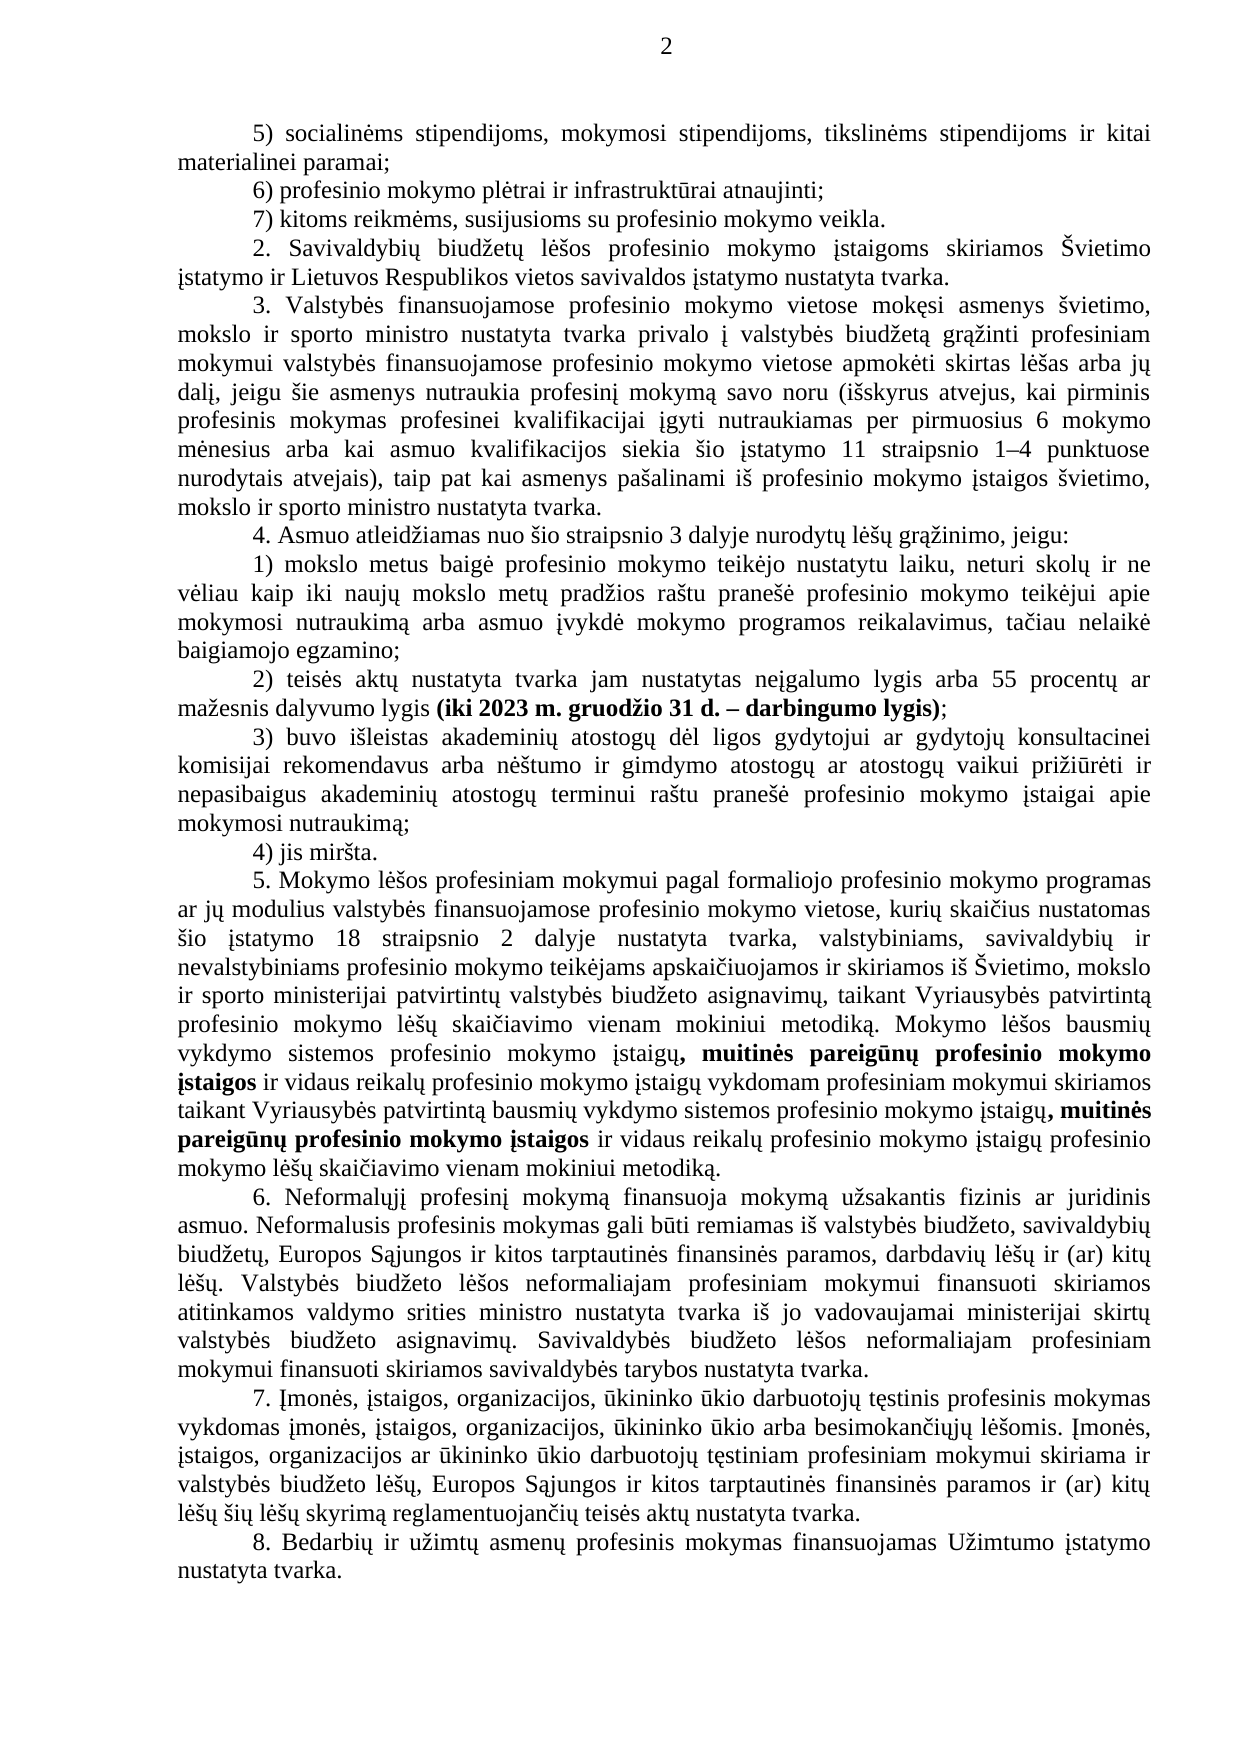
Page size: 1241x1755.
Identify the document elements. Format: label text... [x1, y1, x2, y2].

text 5. Mokymo lėšos profesiniam mokymui pagal formaliojo profesinio mokymo programas ar jų modulius valstybės finansuojamose profesinio mokymo vietose, kurių skaičius nustatomas šio įstatymo 18 straipsnio 2 dalyje nustatyta tvarka, valstybiniams, savivaldybių ir nevalstybiniams profesinio mokymo teikėjams apskaičiuojamos ir skiriamos iš Švietimo, mokslo ir sporto ministerijai patvirtintų valstybės biudžeto asignavimų, taikant Vyriausybės patvirtintą profesinio mokymo lėšų skaičiavimo vienam mokiniui metodiką. Mokymo lėšos bausmių vykdymo sistemos profesinio mokymo įstaigų, muitinės pareigūnų profesinio mokymo įstaigos ir vidaus reikalų profesinio mokymo įstaigų vykdomam profesiniam mokymui skiriamos taikant Vyriausybės patvirtintą bausmių vykdymo sistemos profesinio mokymo įstaigų, muitinės pareigūnų profesinio mokymo įstaigos ir vidaus reikalų profesinio mokymo įstaigų profesinio mokymo lėšų skaičiavimo vienam mokiniui metodiką. [177, 866, 1152, 1182]
text 4. Asmuo atleidžiamas nuo šio straipsnio 3 dalyje nurodytų lėšų grąžinimo, jeigu: [177, 521, 1152, 549]
text 5) socialinėms stipendijoms, mokymosi stipendijoms, tikslinėms stipendijoms ir kitai materialinei paramai; [177, 118, 1152, 176]
text 6. Neformalųjį profesinį mokymą finansuoja mokymą užsakantis fizinis ar juridinis asmuo. Neformalusis profesinis mokymas gali būti remiamas iš valstybės biudžeto, savivaldybių biudžetų, Europos Sąjungos ir kitos tarptautinės finansinės paramos, darbdavių lėšų ir (ar) kitų lėšų. Valstybės biudžeto lėšos neformaliajam profesiniam mokymui finansuoti skiriamos atitinkamos valdymo srities ministro nustatyta tvarka iš jo vadovaujamai ministerijai skirtų valstybės biudžeto asignavimų. Savivaldybės biudžeto lėšos neformaliajam profesiniam mokymui finansuoti skiriamos savivaldybės tarybos nustatyta tvarka. [177, 1182, 1152, 1383]
text 1) mokslo metus baigė profesinio mokymo teikėjo nustatytu laiku, neturi skolų ir ne vėliau kaip iki naujų mokslo metų pradžios raštu pranešė profesinio mokymo teikėjui apie mokymosi nutraukimą arba asmuo įvykdė mokymo programos reikalavimus, tačiau nelaikė baigiamojo egzamino; [177, 549, 1152, 664]
text 8. Bedarbių ir užimtų asmenų profesinis mokymas finansuojamas Užimtumo įstatymo nustatyta tvarka. [177, 1527, 1152, 1584]
text 6) profesinio mokymo plėtrai ir infrastruktūrai atnaujinti; [177, 176, 1152, 204]
text 3. Valstybės finansuojamose profesinio mokymo vietose mokęsi asmenys švietimo, mokslo ir sporto ministro nustatyta tvarka privalo į valstybės biudžetą grąžinti profesiniam mokymui valstybės finansuojamose profesinio mokymo vietose apmokėti skirtas lėšas arba jų dalį, jeigu šie asmenys nutraukia profesinį mokymą savo noru (išskyrus atvejus, kai pirminis profesinis mokymas profesinei kvalifikacijai įgyti nutraukiamas per pirmuosius 6 mokymo mėnesius arba kai asmuo kvalifikacijos siekia šio įstatymo 11 straipsnio 1–4 punktuose nurodytais atvejais), taip pat kai asmenys pašalinami iš profesinio mokymo įstaigos švietimo, mokslo ir sporto ministro nustatyta tvarka. [177, 291, 1152, 521]
text 7. Įmonės, įstaigos, organizacijos, ūkininko ūkio darbuotojų tęstinis profesinis mokymas vykdomas įmonės, įstaigos, organizacijos, ūkininko ūkio arba besimokančiųjų lėšomis. Įmonės, įstaigos, organizacijos ar ūkininko ūkio darbuotojų tęstiniam profesiniam mokymui skiriama ir valstybės biudžeto lėšų, Europos Sąjungos ir kitos tarptautinės finansinės paramos ir (ar) kitų lėšų šių lėšų skyrimą reglamentuojančių teisės aktų nustatyta tvarka. [177, 1383, 1152, 1527]
text 3) buvo išleistas akademinių atostogų dėl ligos gydytojui ar gydytojų konsultacinei komisijai rekomendavus arba nėštumo ir gimdymo atostogų ar atostogų vaikui prižiūrėti ir nepasibaigus akademinių atostogų terminui raštu pranešė profesinio mokymo įstaigai apie mokymosi nutraukimą; [177, 722, 1152, 837]
text 2) teisės aktų nustatyta tvarka jam nustatytas neįgalumo lygis arba 55 procentų ar mažesnis dalyvumo lygis (iki 2023 m. gruodžio 31 d. – darbingumo lygis); [177, 664, 1152, 722]
text 2. Savivaldybių biudžetų lėšos profesinio mokymo įstaigoms skiriamos Švietimo įstatymo ir Lietuvos Respublikos vietos savivaldos įstatymo nustatyta tvarka. [177, 233, 1152, 291]
text 4) jis miršta. [177, 837, 1152, 866]
text 7) kitoms reikmėms, susijusioms su profesinio mokymo veikla. [177, 204, 1152, 233]
